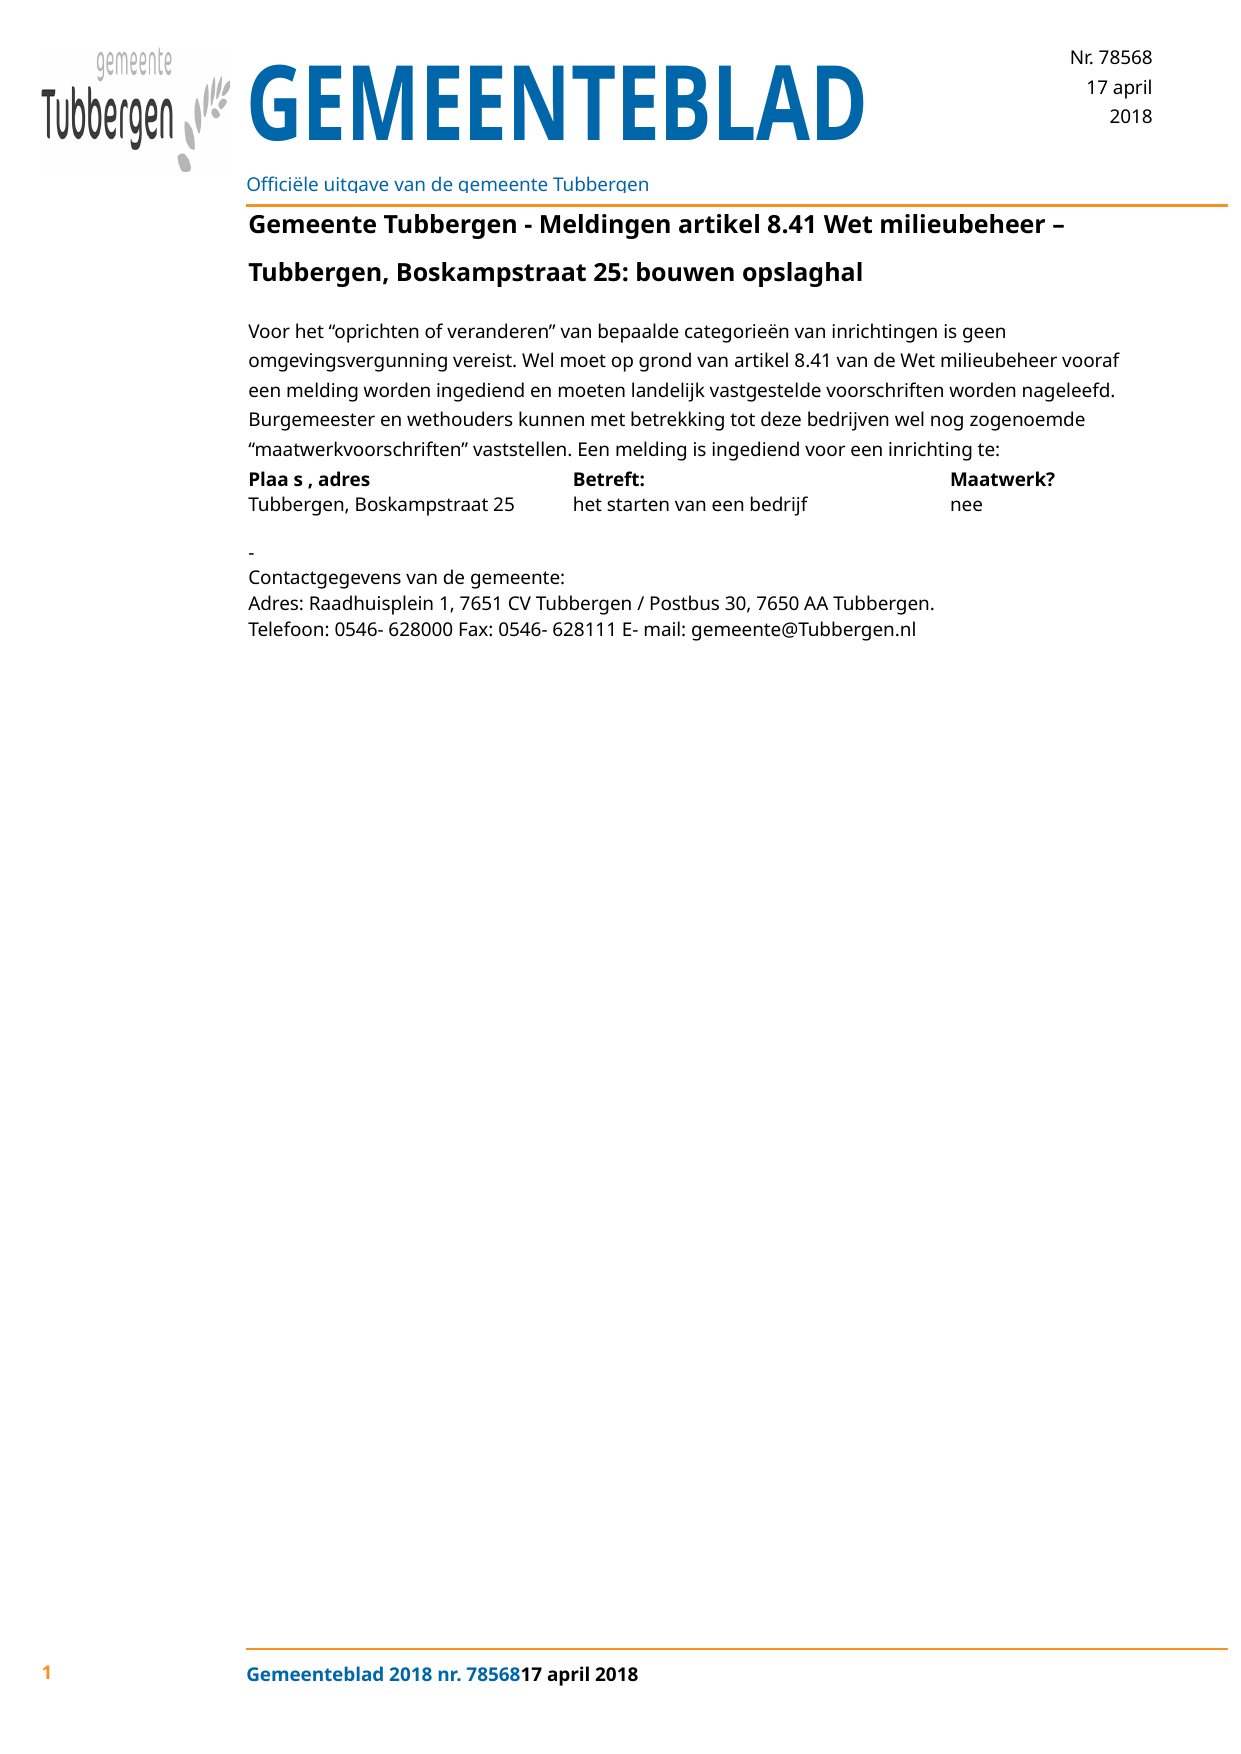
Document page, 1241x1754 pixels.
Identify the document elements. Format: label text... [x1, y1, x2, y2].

text Voor het “oprichten of veranderen” van bepaalde categorieën van inrichtingen is geen omgevingsvergunning vereist. Wel moet op grond van artikel 8.41 van de Wet milieubeheer vooraf een melding worden ingediend en moeten landelijk vastgestelde voorschriften worden nageleefd. Burgemeester en wethouders kunnen met betrekking tot deze bedrijven wel nog zogenoemde “maatwerkvoorschriften” vaststellen. Een melding is ingediend voor een inrichting te: [248, 318, 1152, 462]
table_header Maatwerk? [950, 466, 1152, 492]
table_cell nee [950, 492, 1152, 517]
picture [41, 47, 231, 172]
table_header Betreft: [573, 466, 950, 492]
text - [248, 539, 1152, 564]
table_cell het starten van een bedrijf [573, 492, 950, 517]
table_header Plaa s , adres [248, 466, 573, 492]
text Contactgegevens van de gemeente: [248, 564, 1152, 590]
text Adres: Raadhuisplein 1, 7651 CV Tubbergen / Postbus 30, 7650 AA Tubbergen. [248, 590, 1152, 616]
table_cell Tubbergen, Boskampstraat 25 [248, 492, 573, 517]
text Gemeente Tubbergen - Meldingen artikel 8.41 Wet milieubeheer – Tubbergen, Boskampstraat 25: bouwen opslaghal [248, 207, 1152, 288]
text Telefoon: 0546- 628000 Fax: 0546- 628111 E- mail: gemeente@Tubbergen.nl [248, 616, 1152, 642]
